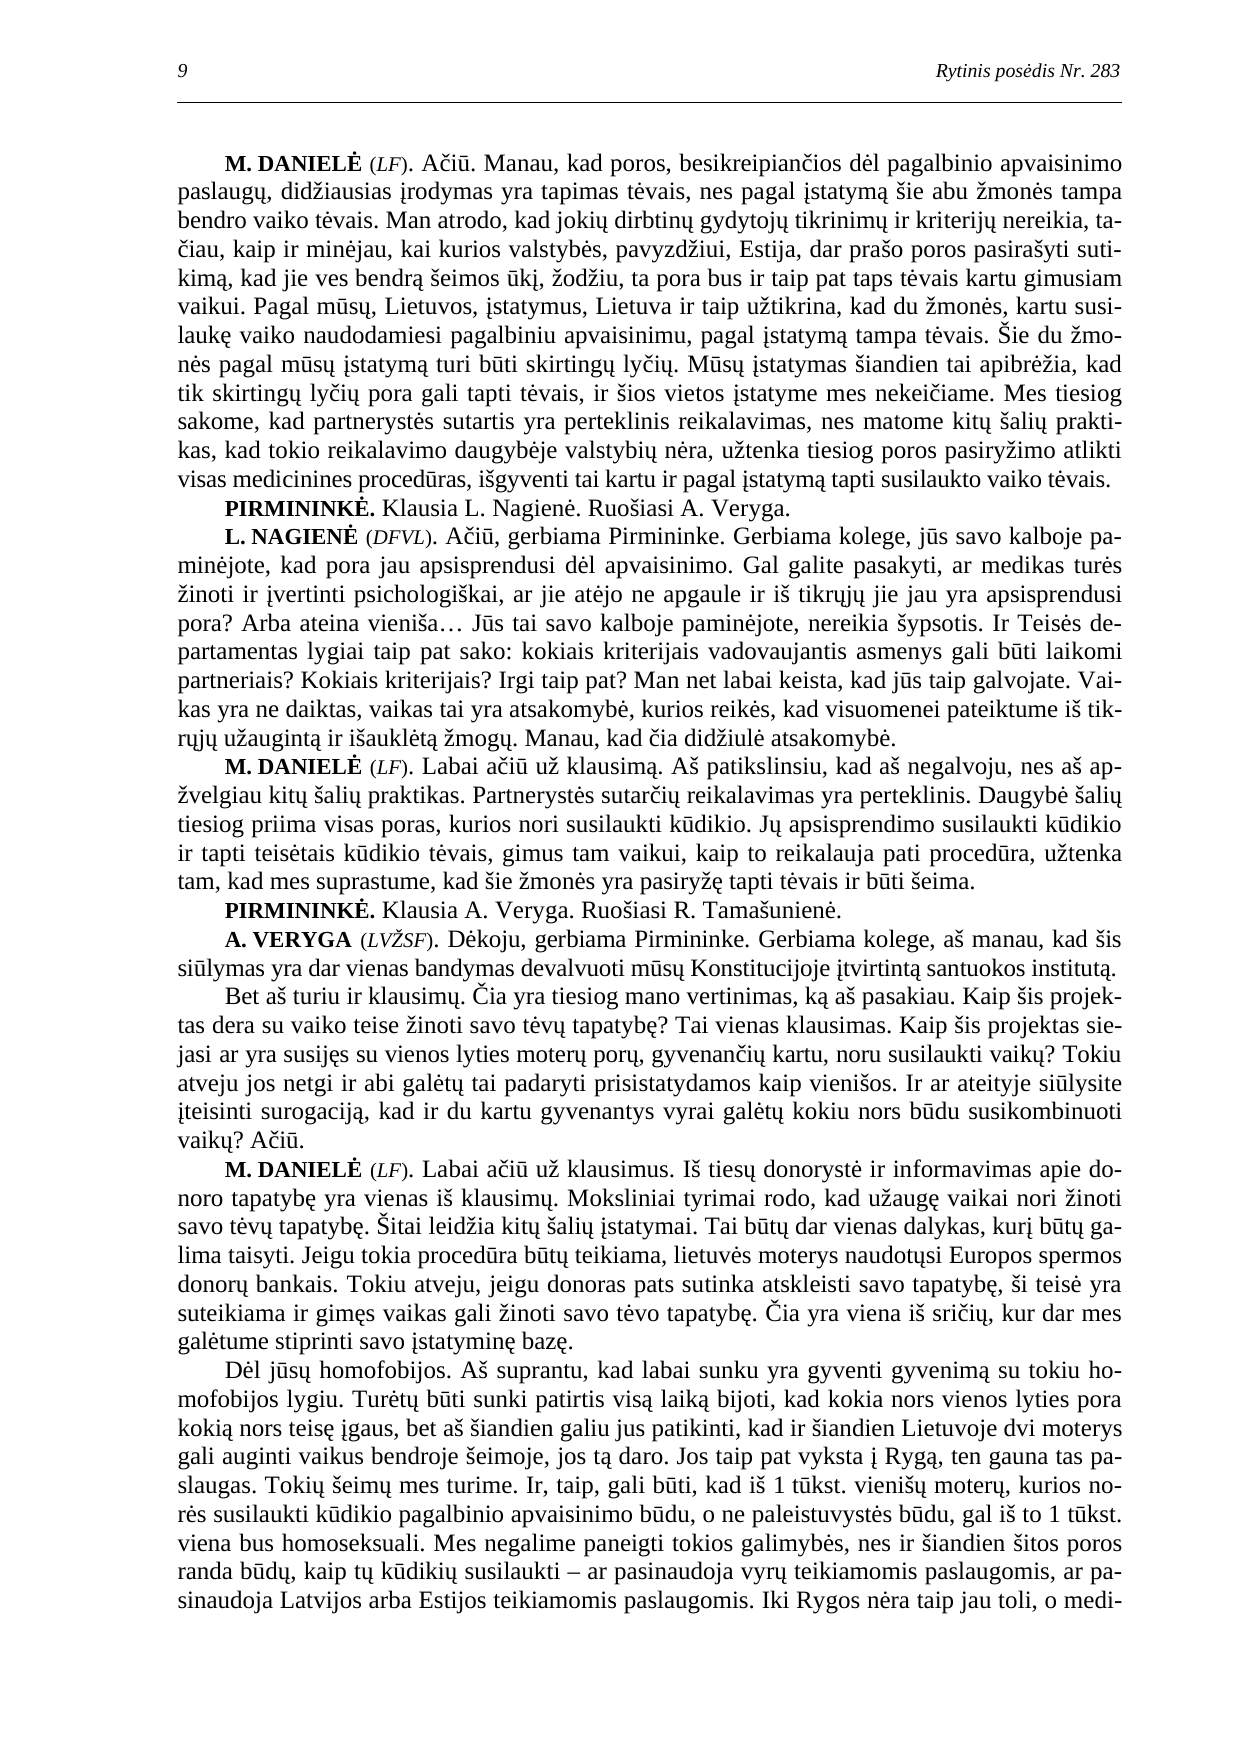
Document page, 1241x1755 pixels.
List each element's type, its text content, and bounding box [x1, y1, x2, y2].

text M. DANIELĖ (LF). La­bai ačiū už klau­si­mus. Iš tie­sų do­no­rys­tė ir in­for­ma­vi­mas apie do­no­ro ta­pa­ty­bę yra vie­nas iš klau­si­mų. Moks­li­niai ty­ri­mai ro­do, kad už­au­gę vai­kai no­ri ži­no­ti sa­vo tė­vų ta­pa­ty­bę. Ši­tai lei­džia ki­tų ša­lių įsta­ty­mai. Tai bū­tų dar vie­nas da­ly­kas, ku­rį bū­tų ga­li­ma tai­sy­ti. Jei­gu to­kia pro­ce­dū­ra bū­tų tei­kia­ma, lie­tu­vės mo­te­rys nau­do­tų­si Eu­ro­pos sper­mos do­no­rų ban­kais. To­kiu at­ve­ju, jei­gu do­no­ras pats su­tin­ka at­skleis­ti sa­vo ta­pa­ty­bę, ši tei­sė yra su­tei­kia­ma ir gi­męs vai­kas ga­li ži­no­ti sa­vo tė­vo ta­pa­ty­bę. Čia yra vie­na iš sri­čių, kur dar mes ga­lė­tu­me stip­rin­ti sa­vo įsta­ty­mi­nę ba­zę. [177, 1154, 1122, 1355]
text A. VERYGA (LVŽSF). Dė­ko­ju, ger­bia­ma Pir­mi­nin­ke. Ger­bia­ma ko­le­ge, aš ma­nau, kad šis siū­ly­mas yra dar vie­nas ban­dy­mas de­val­vuo­ti mū­sų Kon­sti­tu­ci­jo­je įtvir­tin­tą san­tuo­kos ins­ti­tu­tą. [177, 924, 1122, 981]
text PIRMININKĖ. Klau­sia L. Na­gie­nė. Ruo­šia­si A. Ve­ry­ga. [177, 493, 1122, 521]
text M. DANIELĖ (LF). Ačiū. Ma­nau, kad po­ros, be­si­krei­pian­čios dėl pa­gal­bi­nio ap­vai­si­ni­mo pa­slau­gų, di­džiau­sias įro­dy­mas yra ta­pi­mas tė­vais, nes pa­gal įsta­ty­mą šie abu žmo­nės tam­pa ben­dro vai­ko tė­vais. Man at­ro­do, kad jo­kių dirb­ti­nų gy­dy­to­jų tik­ri­ni­mų ir kri­te­ri­jų ne­rei­kia, ta­čiau, kaip ir mi­nė­jau, kai ku­rios vals­ty­bės, pa­vyz­džiui, Es­ti­ja, dar pra­šo po­ros pa­si­ra­šy­ti su­ti­ki­mą, kad jie ves ben­drą šei­mos ūkį, žo­džiu, ta po­ra bus ir taip pat taps tė­vais kar­tu gi­mu­siam vai­kui. Pa­gal mū­sų, Lie­tu­vos, įsta­ty­mus, Lie­tu­va ir taip už­tik­ri­na, kad du žmo­nės, kar­tu su­si­lau­kę vai­ko nau­do­da­mie­si pa­gal­bi­niu ap­vai­si­ni­mu, pa­gal įsta­ty­mą tam­pa tė­vais. Šie du žmo­nės pa­gal mū­sų įsta­ty­mą tu­ri bū­ti skir­tin­gų ly­čių. Mū­sų įsta­ty­mas šian­dien tai api­brė­žia, kad tik skir­tin­gų ly­čių po­ra ga­li tap­ti tė­vais, ir šios vie­tos įsta­ty­me mes ne­kei­čia­me. Mes tie­siog sa­ko­me, kad part­ne­rys­tės su­tar­tis yra per­tek­li­nis rei­ka­la­vi­mas, nes ma­to­me ki­tų ša­lių prak­ti­kas, kad to­kio rei­ka­la­vi­mo dau­gy­bė­je vals­ty­bių nė­ra, už­ten­ka tie­siog po­ros pa­si­ry­ži­mo at­lik­ti vi­sas me­di­ci­ni­nes pro­ce­dū­ras, iš­gy­ven­ti tai kar­tu ir pa­gal įsta­ty­mą tap­ti su­si­lauk­to vai­ko tė­vais. [177, 148, 1122, 493]
text L. NAGIENĖ (DFVL). Ačiū, ger­bia­ma Pir­mi­nin­ke. Ger­bia­ma ko­le­ge, jūs sa­vo kal­bo­je pa­mi­nė­jo­te, kad po­ra jau ap­si­spren­du­si dėl ap­vai­si­ni­mo. Gal ga­li­te pa­sa­ky­ti, ar me­di­kas tu­rės žino­ti ir įver­tin­ti psi­cho­lo­giš­kai, ar jie at­ėjo ne ap­gau­le ir iš tik­rų­jų jie jau yra ap­si­spren­du­si po­ra? Ar­ba at­ei­na vie­ni­ša… Jūs tai sa­vo kal­bo­je pa­mi­nė­jo­te, ne­rei­kia šyp­so­tis. Ir Tei­sės de­par­ta­men­tas ly­giai taip pat sa­ko: ko­kiais kri­te­ri­jais va­do­vau­jan­tis as­me­nys ga­li bū­ti lai­ko­mi part­ne­riais? Ko­kiais kri­te­ri­jais? Ir­gi taip pat? Man net la­bai keis­ta, kad jūs taip gal­vo­ja­te. Vai­kas yra ne daik­tas, vai­kas tai yra at­sa­ko­my­bė, ku­rios rei­kės, kad vi­suo­me­nei pa­teik­tu­me iš tik­rų­jų už­au­gin­tą ir iš­auk­lė­tą žmo­gų. Ma­nau, kad čia di­džiu­lė at­sa­ko­my­bė. [177, 521, 1122, 751]
text Bet aš tu­riu ir klau­si­mų. Čia yra tie­siog ma­no ver­ti­ni­mas, ką aš pa­sa­kiau. Kaip šis pro­jek­tas de­ra su vai­ko tei­se ži­no­ti sa­vo tė­vų ta­pa­ty­bę? Tai vie­nas klau­si­mas. Kaip šis pro­jek­tas sie­ja­si ar yra su­si­jęs su vie­nos ly­ties mo­te­rų po­rų, gy­ve­nan­čių kar­tu, no­ru su­si­lauk­ti vai­kų? To­kiu at­ve­ju jos net­gi ir abi ga­lė­tų tai pa­da­ry­ti pri­sis­ta­ty­da­mos kaip vie­ni­šos. Ir ar at­ei­ty­je siū­ly­si­te įtei­sin­ti su­ro­ga­ci­ją, kad ir du kar­tu gy­ve­nan­tys vy­rai ga­lė­tų ko­kiu nors bū­du su­si­kom­bi­nuo­ti vai­kų? Ačiū. [177, 981, 1122, 1154]
text M. DANIELĖ (LF). La­bai ačiū už klau­si­mą. Aš pa­tiks­lin­siu, kad aš ne­gal­vo­ju, nes aš ap­žvel­giau ki­tų ša­lių prak­ti­kas. Part­ne­rys­tės su­tar­čių rei­ka­la­vi­mas yra per­tek­li­nis. Dau­gy­bė ša­lių tie­siog pri­ima vi­sas po­ras, ku­rios no­ri su­si­lauk­ti kū­di­kio. Jų ap­si­spren­di­mo su­si­lauk­ti kū­di­kio ir tap­ti tei­sė­tais kū­di­kio tė­vais, gi­mus tam vai­kui, kaip to rei­ka­lau­ja pa­ti pro­ce­dū­ra, už­ten­ka tam, kad mes su­pras­tu­me, kad šie žmo­nės yra pa­si­ry­žę tap­ti tė­vais ir bū­ti šei­ma. [177, 751, 1122, 895]
text Dėl jū­sų ho­mo­fo­bi­jos. Aš su­pran­tu, kad la­bai sun­ku yra gy­ven­ti gy­ve­ni­mą su to­kiu ho­mo­fo­bi­jos ly­giu. Tu­rė­tų bū­ti sun­ki pa­tir­tis vi­są lai­ką bi­jo­ti, kad ko­kia nors vie­nos ly­ties po­ra ko­kią nors tei­sę įgaus, bet aš šian­dien ga­liu jus pa­ti­kin­ti, kad ir šian­dien Lie­tu­vo­je dvi mo­te­rys ga­li au­gin­ti vai­kus ben­dro­je šei­mo­je, jos tą da­ro. Jos taip pat vyks­ta į Ry­gą, ten gau­na tas pa­slau­gas. To­kių šei­mų mes tu­ri­me. Ir, taip, ga­li bū­ti, kad iš 1 tūkst. vie­ni­šų mo­te­rų, ku­rios no­rės su­si­lauk­ti kū­di­kio pa­gal­bi­nio ap­vai­si­ni­mo bū­du, o ne pa­leis­tu­vys­tės bū­du, gal iš to 1 tūkst. vie­na bus ho­mo­sek­su­a­li. Mes ne­ga­li­me pa­neig­ti to­kios ga­li­my­bės, nes ir šian­dien ši­tos po­ros ran­da bū­dų, kaip tų kū­di­kių su­si­lauk­ti – ar pa­si­nau­do­ja vy­rų tei­kia­mo­mis pa­slau­go­mis, ar pa­si­nau­do­ja Lat­vi­jos ar­ba Es­ti­jos tei­kia­mo­mis pa­slau­go­mis. Iki Ry­gos nė­ra taip jau to­li, o me­di­ [177, 1355, 1122, 1614]
text PIRMININKĖ. Klau­sia A. Ve­ry­ga. Ruo­šia­si R. Ta­ma­šu­nie­nė. [177, 895, 1122, 924]
